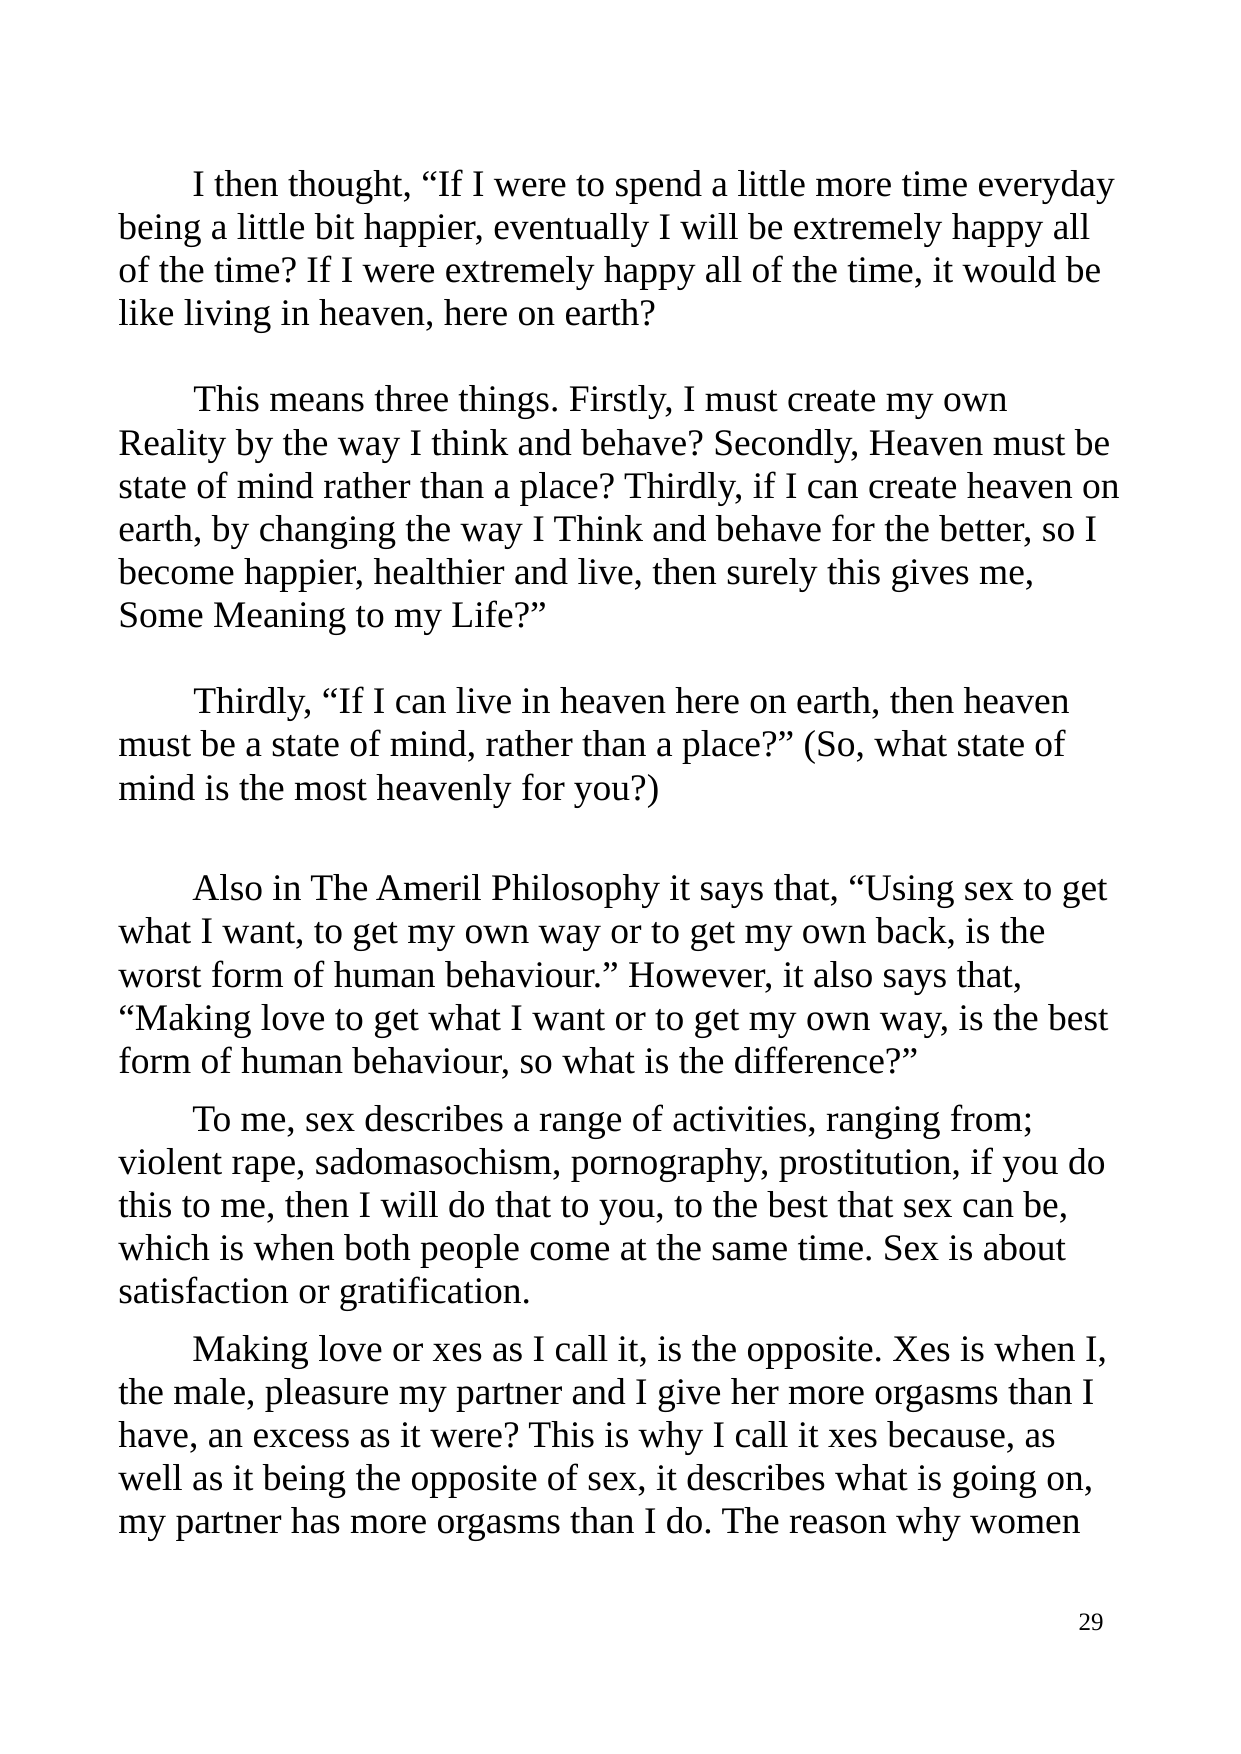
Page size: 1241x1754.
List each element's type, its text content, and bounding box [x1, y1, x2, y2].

text Thirdly, “If I can live in heaven here on earth, then heaven must be a state of mind, rather than a place?” (So, what state of mind is the most heavenly for you?) [118, 679, 1122, 808]
text This means three things. Firstly, I must create my own Reality by the way I think and behave? Secondly, Heaven must be state of mind rather than a place? Thirdly, if I can create heaven on earth, by changing the way I Think and behave for the better, so I become happier, healthier and live, then surely this gives me, Some Meaning to my Life?” [118, 377, 1122, 636]
text Also in The Ameril Philosophy it says that, “Using sex to get what I want, to get my own way or to get my own back, is the worst form of human behaviour.” However, it also says that, “Making love to get what I want or to get my own way, is the best form of human behaviour, so what is the difference?” [118, 866, 1122, 1081]
text To me, sex describes a range of activities, ranging from; violent rape, sadomasochism, pornography, prostitution, if you do this to me, then I will do that to you, to the best that sex can be, which is when both people come at the same time. Sex is about satisfaction or gratification. [118, 1096, 1122, 1312]
text Making love or xes as I call it, is the opposite. Xes is when I, the male, pleasure my partner and I give her more orgasms than I have, an excess as it were? This is why I call it xes because, as well as it being the opposite of sex, it describes what is going on, my partner has more orgasms than I do. The reason why women [118, 1326, 1122, 1542]
text I then thought, “If I were to spend a little more time everyday being a little bit happier, eventually I will be extremely happy all of the time? If I were extremely happy all of the time, it would be like living in heaven, here on earth? [118, 161, 1122, 334]
